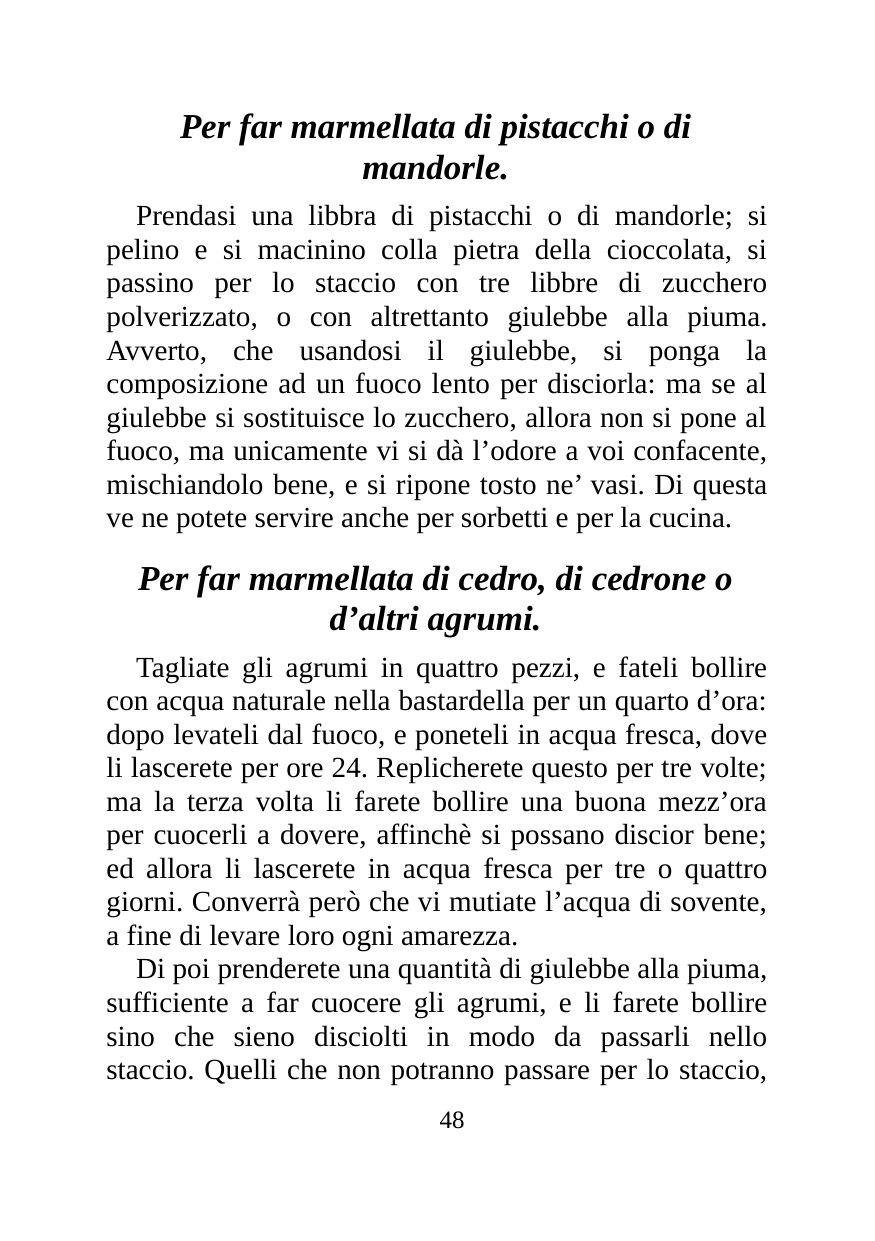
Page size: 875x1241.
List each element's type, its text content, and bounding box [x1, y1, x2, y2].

text Tagliate gli agrumi in quattro pezzi, e fateli bollire con acqua naturale nella bastardella per un quarto d’ora: dopo levateli dal fuoco, e poneteli in acqua fresca, dove li lascerete per ore 24. Replicherete questo per tre volte; ma la terza volta li farete bollire una buona mezz’ora per cuocerli a dovere, affinchè si possano discior bene; ed allora li lascerete in acqua fresca per tre o quattro giorni. Converrà però che vi mutiate l’acqua di sovente, a fine di levare loro ogni amarezza. [106, 650, 768, 952]
subtitle Per far marmellata di pistacchi o di mandorle. [106, 106, 768, 187]
text Di poi prenderete una quantità di giulebbe alla piuma, sufficiente a far cuocere gli agrumi, e li farete bollire sino che sieno disciolti in modo da passarli nello staccio. Quelli che non potranno passare per lo staccio, [106, 952, 768, 1086]
text Prendasi una libbra di pistacchi o di mandorle; si pelino e si macinino colla pietra della cioccolata, si passino per lo staccio con tre libbre di zucchero polverizzato, o con altrettanto giulebbe alla piuma. Avverto, che usandosi il giulebbe, si ponga la composizione ad un fuoco lento per disciorla: ma se al giulebbe si sostituisce lo zucchero, allora non si pone al fuoco, ma unicamente vi si dà l’odore a voi confacente, mischiandolo bene, e si ripone tosto ne’ vasi. Di questa ve ne potete servire anche per sorbetti e per la cucina. [106, 198, 768, 534]
subtitle Per far marmellata di cedro, di cedrone o d’altri agrumi. [106, 557, 768, 638]
